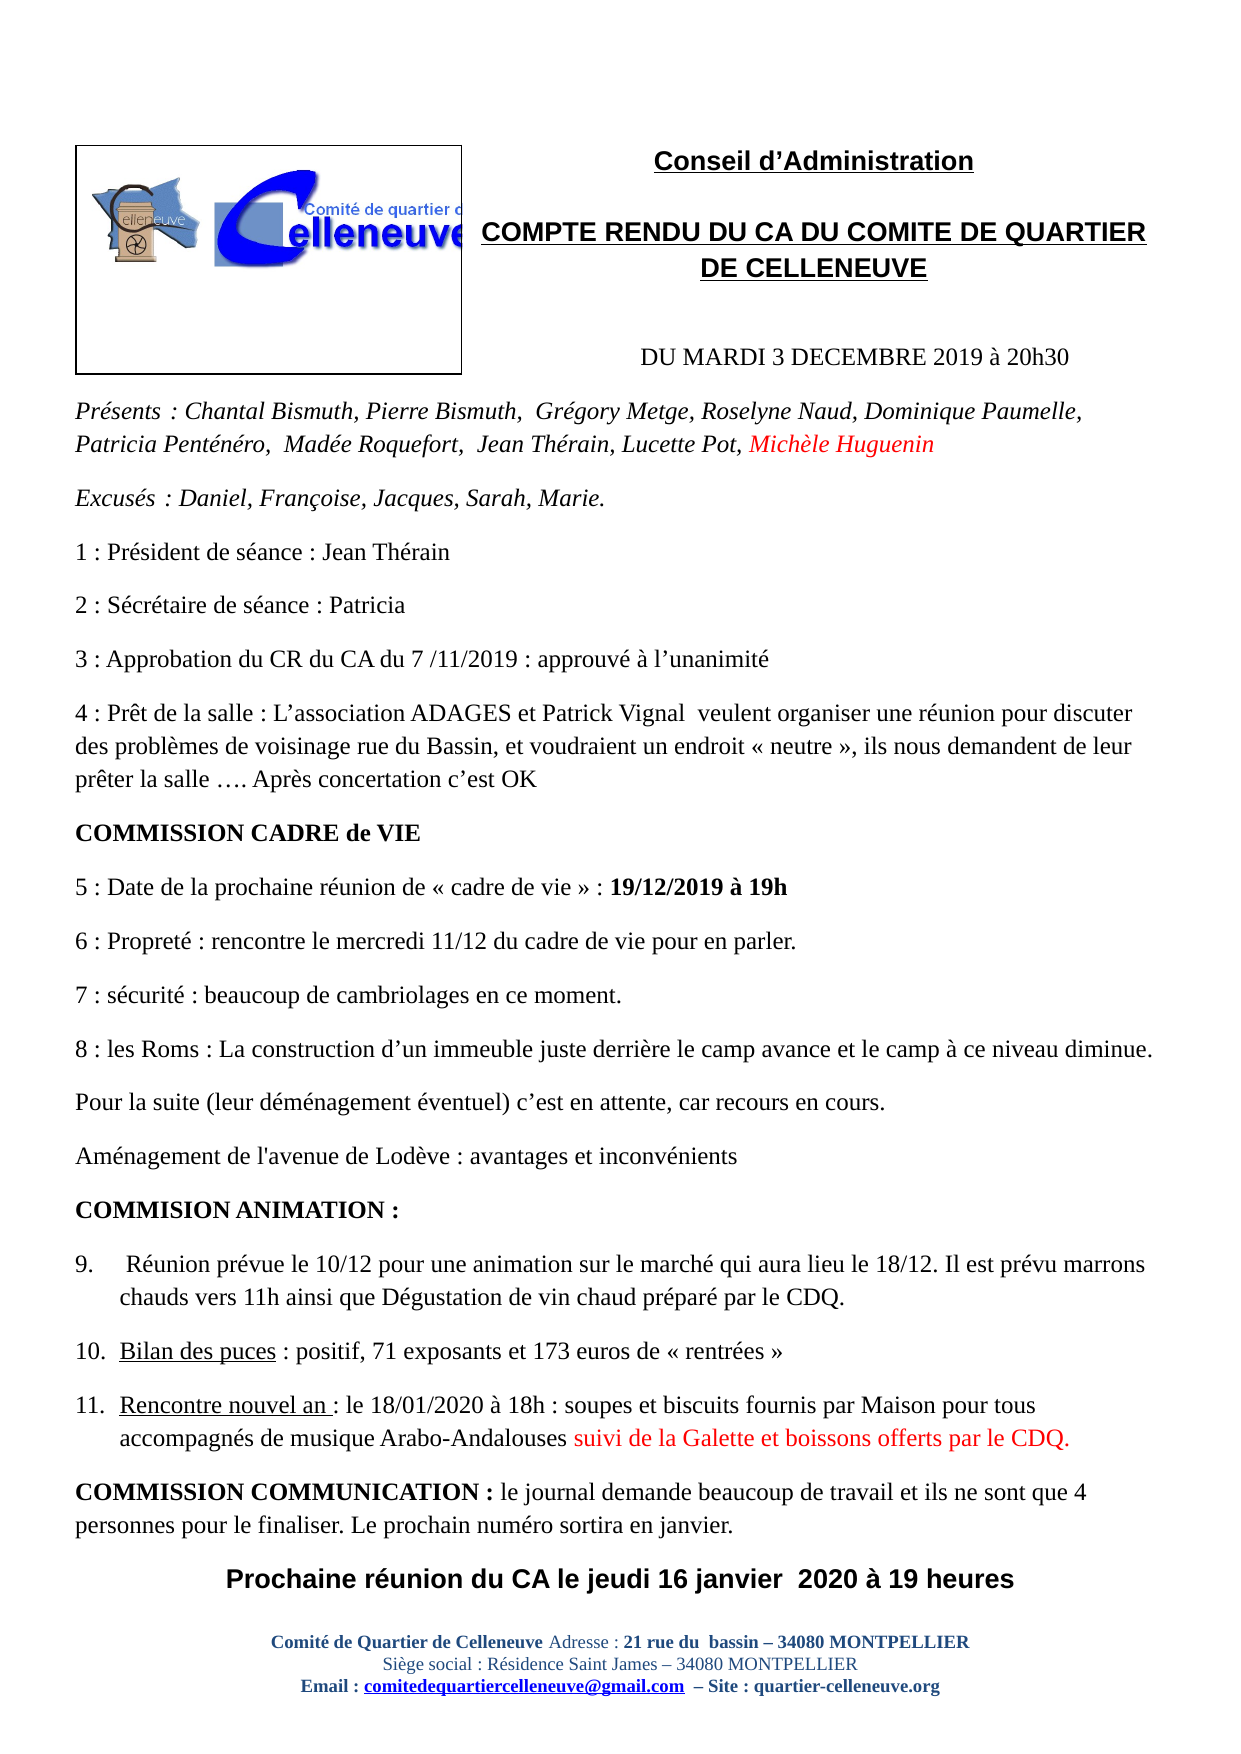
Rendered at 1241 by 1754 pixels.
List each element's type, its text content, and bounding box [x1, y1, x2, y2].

text 6 : Propreté : rencontre le mercredi 11/12 du cadre de vie pour en parler. [75, 926, 1165, 955]
text COMMISION ANIMATION : [75, 1195, 1165, 1224]
text 8 : les Roms : La construction d’un immeuble juste derrière le camp avance et le camp à ce niveau diminue. [75, 1034, 1165, 1062]
list Rencontre nouvel an : le 18/01/2020 à 18h : soupes et biscuits fournis par Maison pour tous accompagnés de musique Arabo-Andalouses suivi de la Galette et boissons offerts par le CDQ. [75, 1390, 1165, 1452]
text 4 : Prêt de la salle : L’association ADAGES et Patrick Vignal veulent organiser une réunion pour discuter des problèmes de voisinage rue du Bassin, et voudraient un endroit « neutre », ils nous demandent de leur prêter la salle …. Après concertation c’est OK [75, 698, 1165, 793]
text COMMISSION CADRE de VIE [75, 818, 1165, 847]
text 5 : Date de la prochaine réunion de « cadre de vie » : 19/12/2019 à 19h [75, 872, 1165, 901]
text 7 : sécurité : beaucoup de cambriolages en ce moment. [75, 980, 1165, 1008]
text Présents : Chantal Bismuth, Pierre Bismuth, Grégory Metge, Roselyne Naud, Dominique Paumelle, Patricia Penténéro, Madée Roquefort, Jean Thérain, Lucette Pot, Michèle Huguenin [75, 396, 1165, 458]
text 2 : Sécrétaire de séance : Patricia [75, 591, 1165, 619]
text 1 : Président de séance : Jean Thérain [75, 537, 1165, 566]
text Excusés : Daniel, Françoise, Jacques, Sarah, Marie. [75, 483, 1165, 512]
text 3 : Approbation du CR du CA du 7 /11/2019 : approuvé à l’unanimité [75, 644, 1165, 673]
text [77, 146, 461, 373]
list Bilan des puces : positif, 71 exposants et 173 euros de « rentrées » [75, 1336, 1165, 1365]
text Conseil d’Administration [462, 144, 1165, 176]
list Réunion prévue le 10/12 pour une animation sur le marché qui aura lieu le 18/12. Il est prévu marrons chauds vers 11h ainsi que Dégustation de vin chaud préparé par le CDQ. [75, 1249, 1165, 1311]
text Aménagement de l'avenue de Lodève : avantages et inconvénients [75, 1141, 1165, 1170]
text COMPTE RENDU DU CA DU COMITE DE QUARTIER DE CELLENEUVE [462, 216, 1165, 284]
text Pour la suite (leur déménagement éventuel) c’est en attente, car recours en cours. [75, 1087, 1165, 1116]
text COMMISSION COMMUNICATION : le journal demande beaucoup de travail et ils ne sont que 4 personnes pour le finaliser. Le prochain numéro sortira en janvier. [75, 1477, 1165, 1538]
text Prochaine réunion du CA le jeudi 16 janvier 2020 à 19 heures [75, 1563, 1165, 1595]
text DU MARDI 3 DECEMBRE 2019 à 20h30 [621, 342, 1165, 371]
